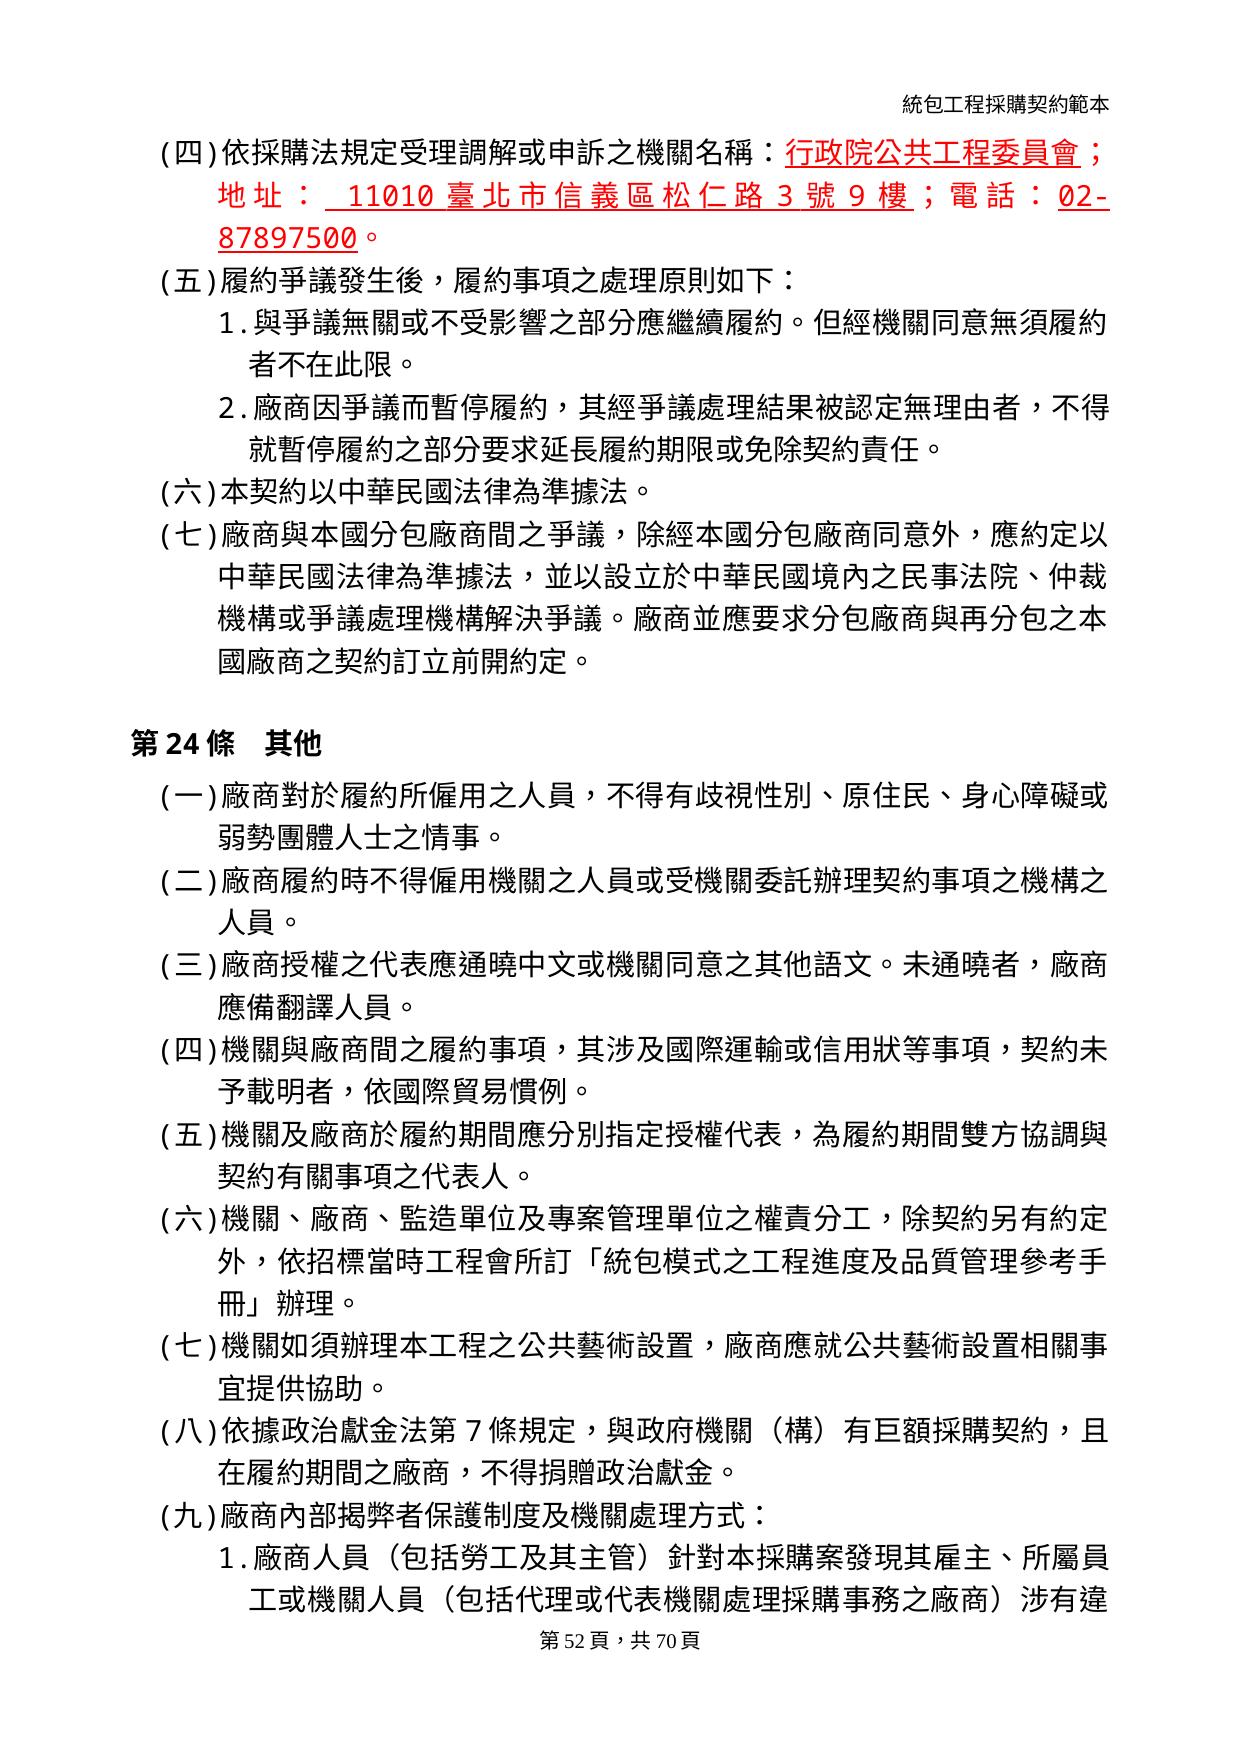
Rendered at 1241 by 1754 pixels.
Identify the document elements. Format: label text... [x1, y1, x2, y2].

text (九)廠商內部揭弊者保護制度及機關處理方式： [156, 1492, 1110, 1534]
text (二)廠商履約時不得僱用機關之人員或受機關委託辦理契約事項之機構之人員。 [156, 857, 1110, 942]
text (六)本契約以中華民國法律為準據法。 [156, 469, 1110, 511]
text (七)廠商與本國分包廠商間之爭議，除經本國分包廠商同意外，應約定以中華民國法律為準據法，並以設立於中華民國境內之民事法院、仲裁機構或爭議處理機構解決爭議。廠商並應要求分包廠商與再分包之本國廠商之契約訂立前開約定。 [156, 511, 1110, 681]
text 1.廠商人員（包括勞工及其主管）針對本採購案發現其雇主、所屬員工或機關人員（包括代理或代表機關處理採購事務之廠商）涉有違 [217, 1534, 1110, 1619]
text (八)依據政治獻金法第7條規定，與政府機關（構）有巨額採購契約，且在履約期間之廠商，不得捐贈政治獻金。 [156, 1407, 1110, 1492]
text (五)機關及廠商於履約期間應分別指定授權代表，為履約期間雙方協調與契約有關事項之代表人。 [156, 1111, 1110, 1196]
text (三)廠商授權之代表應通曉中文或機關同意之其他語文。未通曉者，廠商應備翻譯人員。 [156, 942, 1110, 1026]
text 2.廠商因爭議而暫停履約，其經爭議處理結果被認定無理由者，不得就暫停履約之部分要求延長履約期限或免除契約責任。 [217, 384, 1110, 469]
text (五)履約爭議發生後，履約事項之處理原則如下： [156, 257, 1110, 299]
text (一)廠商對於履約所僱用之人員，不得有歧視性別、原住民、身心障礙或弱勢團體人士之情事。 [156, 772, 1110, 857]
text 1.與爭議無關或不受影響之部分應繼續履約。但經機關同意無須履約者不在此限。 [217, 299, 1110, 384]
text 第24條 其他 [130, 720, 1110, 763]
text (四)依採購法規定受理調解或申訴之機關名稱：行政院公共工程委員會；地址： 11010臺北市信義區松仁路3號9樓；電話：02-87897500。 [156, 130, 1110, 257]
text (四)機關與廠商間之履約事項，其涉及國際運輸或信用狀等事項，契約未予載明者，依國際貿易慣例。 [156, 1026, 1110, 1111]
text (七)機關如須辦理本工程之公共藝術設置，廠商應就公共藝術設置相關事宜提供協助。 [156, 1323, 1110, 1407]
text (六)機關、廠商、監造單位及專案管理單位之權責分工，除契約另有約定外，依招標當時工程會所訂「統包模式之工程進度及品質管理參考手冊」辦理。 [156, 1196, 1110, 1323]
